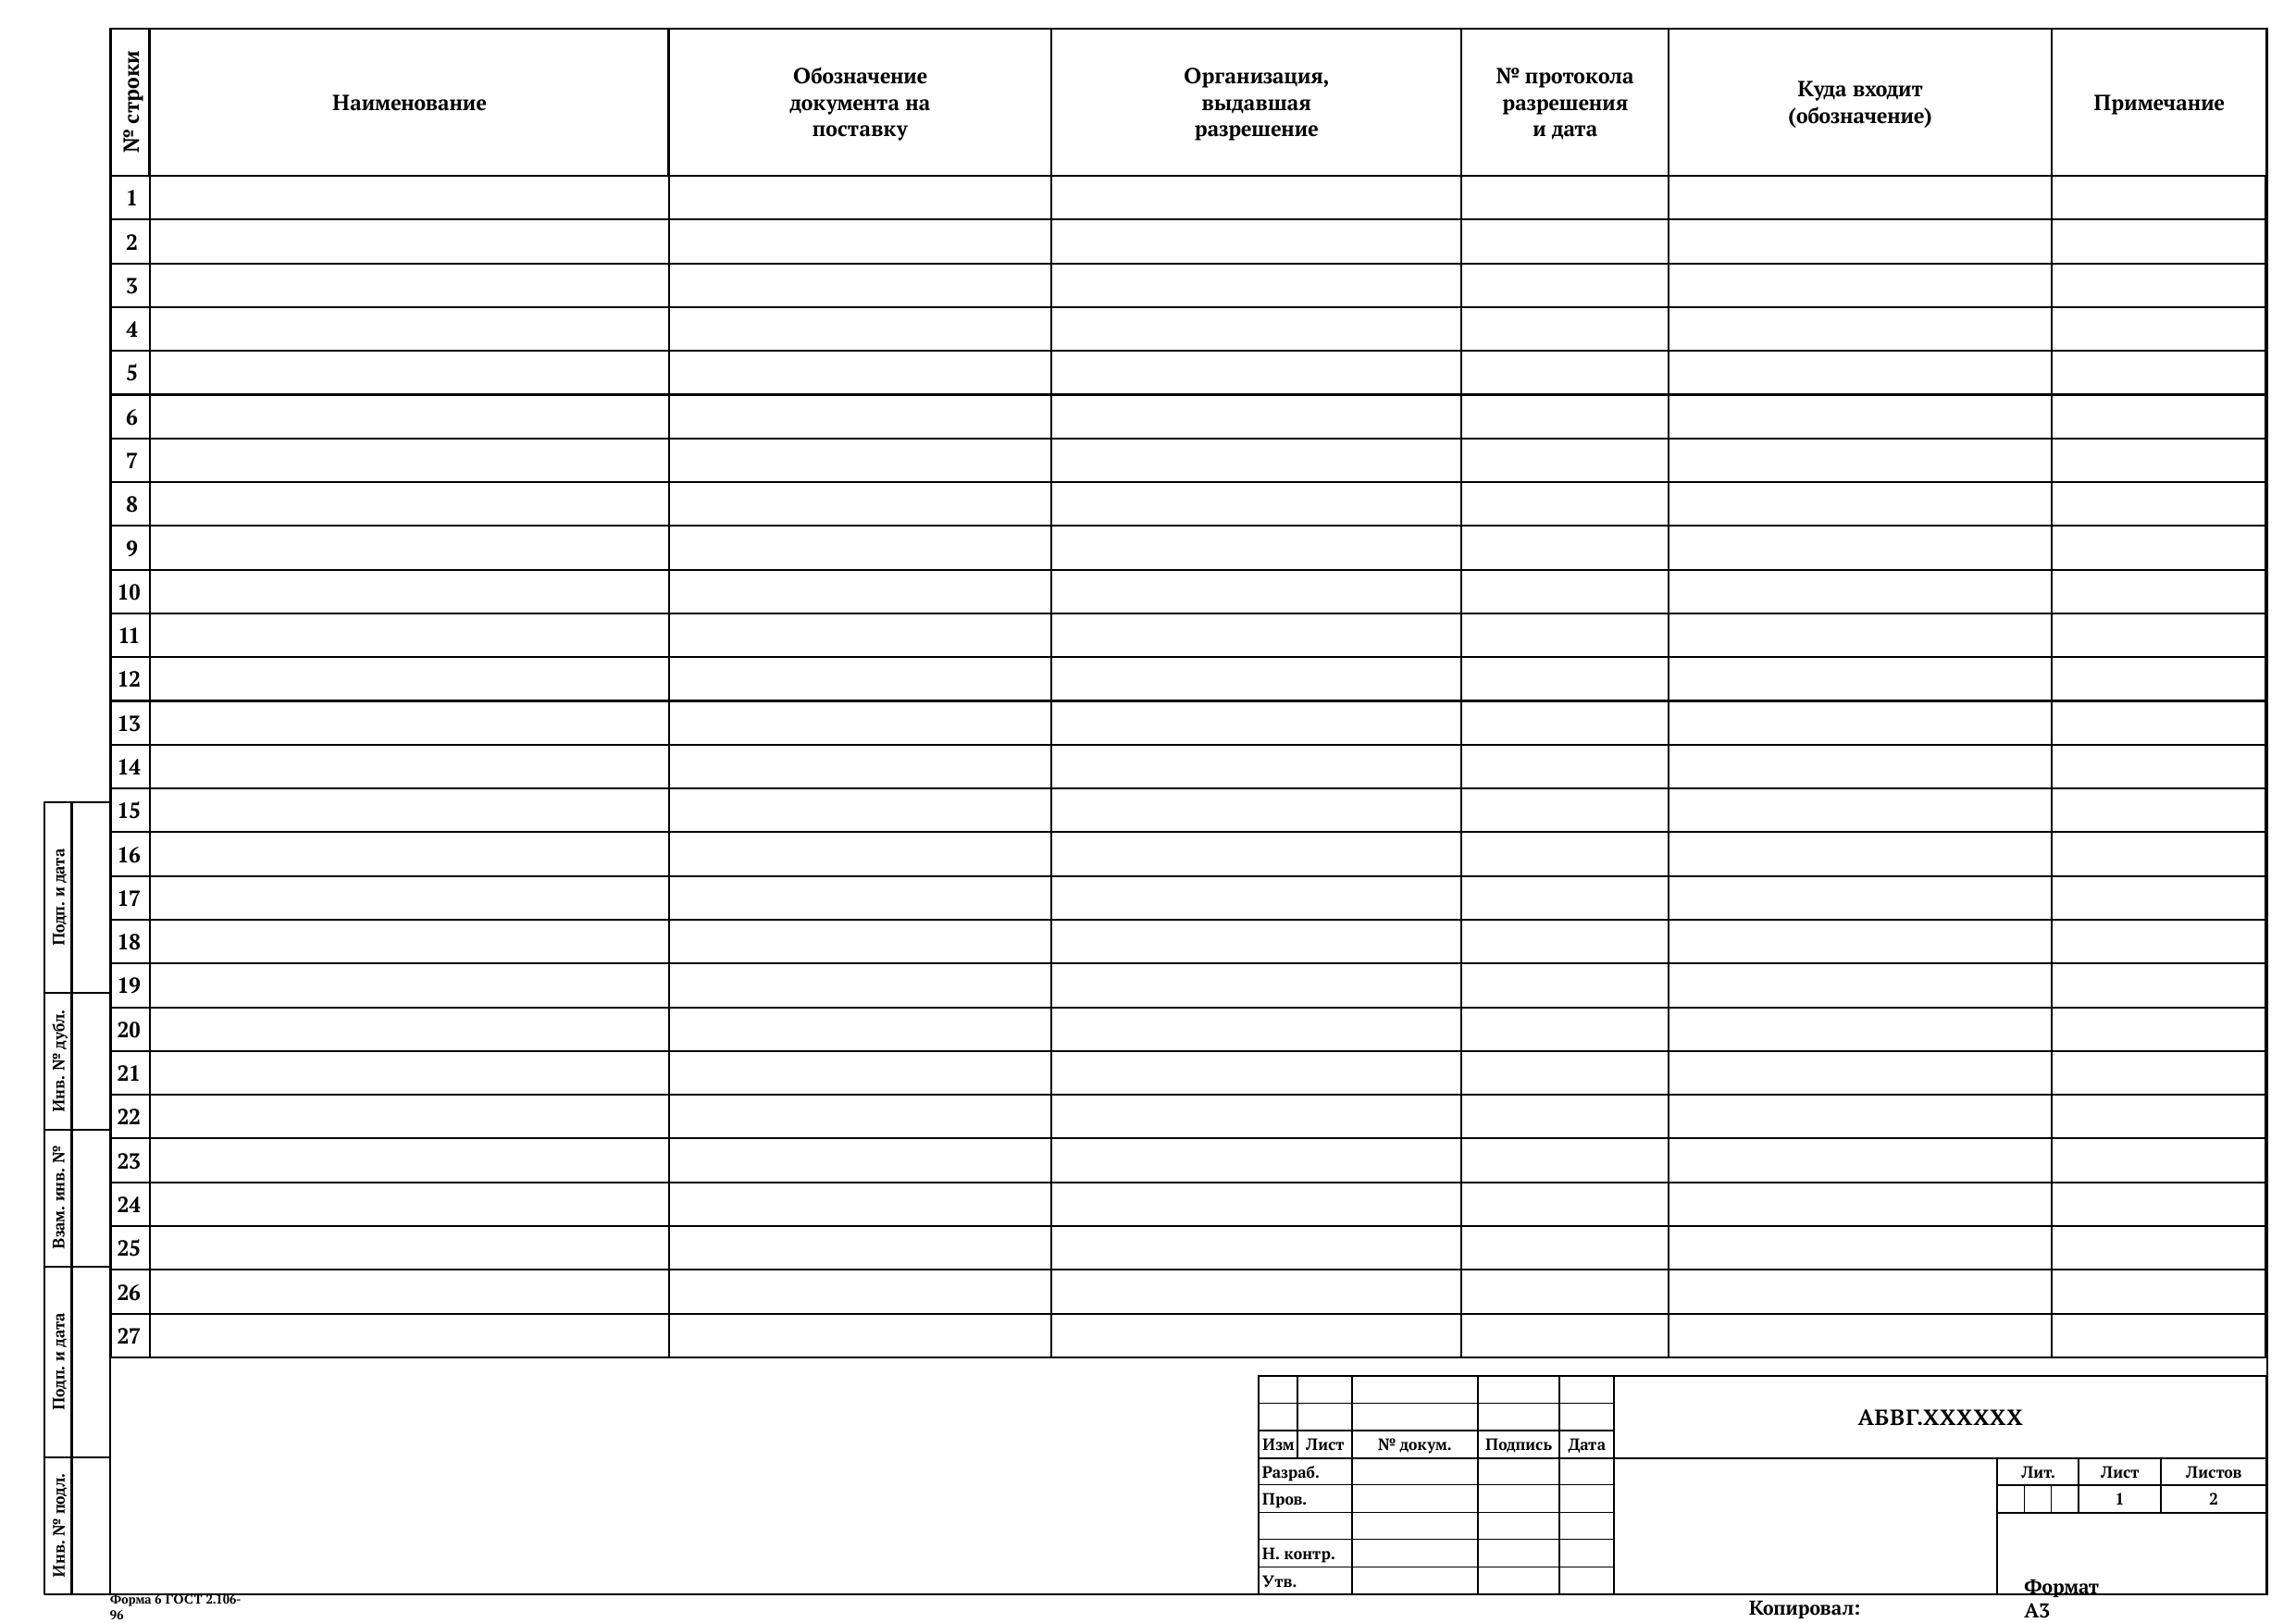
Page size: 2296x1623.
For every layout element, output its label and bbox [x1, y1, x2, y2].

table_cell [1669, 571, 2051, 613]
table_cell [112, 746, 149, 787]
table_cell [670, 483, 1050, 525]
table_cell [1052, 964, 1460, 1006]
table_cell [1462, 571, 1668, 613]
table_cell [112, 1183, 149, 1225]
table_cell [112, 658, 149, 700]
table_cell [1462, 1009, 1668, 1050]
table_cell [670, 1183, 1050, 1225]
table_cell [112, 1270, 149, 1312]
table_cell [112, 1139, 149, 1182]
table_cell [2053, 921, 2265, 962]
table_cell [1462, 1183, 1668, 1225]
table_cell [1462, 220, 1668, 262]
table_cell [670, 1009, 1050, 1050]
table_cell [112, 308, 149, 350]
table_cell [670, 1227, 1050, 1269]
table_cell [1669, 877, 2051, 919]
table_cell [112, 265, 149, 306]
table_header [112, 177, 149, 218]
table_cell [1669, 220, 2051, 262]
table_cell [1669, 614, 2051, 656]
table_cell [151, 308, 668, 350]
table_cell [151, 614, 668, 656]
table_cell [151, 658, 668, 700]
table_cell [2053, 265, 2265, 306]
table_cell [2053, 1096, 2265, 1137]
table_cell [1462, 352, 1668, 393]
table_cell [151, 1227, 668, 1269]
table_cell [670, 352, 1050, 393]
table_header [2053, 177, 2265, 218]
table_cell [2053, 220, 2265, 262]
table_cell [1669, 1052, 2051, 1094]
table_cell [112, 352, 149, 393]
table_cell [670, 746, 1050, 787]
table_cell [1462, 440, 1668, 481]
table_cell [151, 877, 668, 919]
table_cell [1462, 1315, 1668, 1357]
table_cell [1052, 1315, 1460, 1357]
table_cell [112, 1009, 149, 1050]
table_cell [1052, 483, 1460, 525]
table_cell [2053, 1227, 2265, 1269]
table_cell [1669, 964, 2051, 1006]
table_header [1462, 177, 1668, 218]
table_cell [670, 265, 1050, 306]
table_cell [151, 702, 668, 744]
table_cell [151, 352, 668, 393]
table_cell [1669, 921, 2051, 962]
table_cell [112, 220, 149, 262]
table_cell [1669, 833, 2051, 875]
table_cell [1052, 877, 1460, 919]
table_cell [112, 614, 149, 656]
table_cell [1052, 527, 1460, 568]
table_cell [670, 396, 1050, 438]
table_cell [1462, 308, 1668, 350]
table_cell [1462, 265, 1668, 306]
table_cell [112, 527, 149, 568]
table_cell [1052, 833, 1460, 875]
table_cell [2053, 658, 2265, 700]
table_cell [112, 921, 149, 962]
table_cell [151, 1096, 668, 1137]
table_cell [1462, 877, 1668, 919]
table_cell [2053, 746, 2265, 787]
table_cell [1462, 1052, 1668, 1094]
table_cell [670, 702, 1050, 744]
table_cell [2053, 1139, 2265, 1182]
table_cell [2053, 833, 2265, 875]
table_cell [670, 877, 1050, 919]
table_cell [1462, 527, 1668, 568]
table_cell [112, 964, 149, 1006]
table_cell [1052, 746, 1460, 787]
table_cell [1052, 1009, 1460, 1050]
table_cell [670, 921, 1050, 962]
table_cell [151, 789, 668, 831]
table_cell [1052, 1139, 1460, 1182]
table_cell [1669, 1270, 2051, 1312]
table_cell [670, 1270, 1050, 1312]
table_cell [670, 220, 1050, 262]
table_cell [670, 1052, 1050, 1094]
table_cell [1052, 352, 1460, 393]
table_cell [1462, 964, 1668, 1006]
table_cell [1669, 1009, 2051, 1050]
table_cell [112, 440, 149, 481]
table_cell [112, 702, 149, 744]
table_cell [151, 571, 668, 613]
table_cell [670, 789, 1050, 831]
table_cell [2053, 964, 2265, 1006]
table_cell [151, 1315, 668, 1357]
table_cell [670, 571, 1050, 613]
table_cell [151, 833, 668, 875]
table_cell [1052, 265, 1460, 306]
table_cell [112, 1227, 149, 1269]
table_cell [1669, 658, 2051, 700]
table_cell [1052, 1096, 1460, 1137]
table_cell [1462, 483, 1668, 525]
table_cell [1462, 1096, 1668, 1137]
table_cell [151, 220, 668, 262]
table_cell [1052, 1227, 1460, 1269]
table_cell [1462, 614, 1668, 656]
table_cell [151, 964, 668, 1006]
table_cell [1669, 483, 2051, 525]
table_cell [1669, 527, 2051, 568]
table_cell [1462, 789, 1668, 831]
table_cell [2053, 1009, 2265, 1050]
table_cell [1669, 1227, 2051, 1269]
table_cell [2053, 571, 2265, 613]
table_cell [1462, 396, 1668, 438]
table_cell [1052, 1270, 1460, 1312]
table_cell [2053, 527, 2265, 568]
table_cell [112, 789, 149, 831]
table_cell [1052, 789, 1460, 831]
table_cell [1052, 658, 1460, 700]
table_cell [670, 1315, 1050, 1357]
table_cell [151, 1052, 668, 1094]
table_cell [1052, 702, 1460, 744]
table_cell [112, 571, 149, 613]
table_cell [2053, 702, 2265, 744]
table_cell [151, 746, 668, 787]
table_cell [2053, 789, 2265, 831]
table_cell [1462, 746, 1668, 787]
table_cell [2053, 308, 2265, 350]
table_cell [112, 833, 149, 875]
table_cell [670, 658, 1050, 700]
table_cell [1669, 1139, 2051, 1182]
table_cell [1669, 1096, 2051, 1137]
table_cell [112, 877, 149, 919]
table_cell [670, 1096, 1050, 1137]
table_cell [2053, 877, 2265, 919]
table_cell [151, 1270, 668, 1312]
table_cell [1462, 1139, 1668, 1182]
table_cell [151, 1139, 668, 1182]
table_cell [1052, 396, 1460, 438]
table_cell [1669, 789, 2051, 831]
table_cell [112, 1315, 149, 1357]
table_cell [151, 483, 668, 525]
table_cell [2053, 483, 2265, 525]
table_cell [151, 440, 668, 481]
table_cell [112, 396, 149, 438]
table_cell [1052, 1183, 1460, 1225]
table_cell [1669, 396, 2051, 438]
table_cell [151, 265, 668, 306]
table_cell [1052, 440, 1460, 481]
table_header [670, 177, 1050, 218]
table_cell [151, 396, 668, 438]
table_cell [1462, 658, 1668, 700]
table_cell [1052, 1052, 1460, 1094]
table_cell [1669, 702, 2051, 744]
table_cell [670, 440, 1050, 481]
table_cell [670, 308, 1050, 350]
table_cell [2053, 614, 2265, 656]
table_cell [1669, 265, 2051, 306]
table_cell [151, 527, 668, 568]
table_cell [1462, 1227, 1668, 1269]
table_cell [1462, 833, 1668, 875]
table_cell [670, 1139, 1050, 1182]
table_cell [1669, 308, 2051, 350]
table_cell [2053, 1315, 2265, 1357]
table_cell [2053, 1052, 2265, 1094]
table_cell [670, 527, 1050, 568]
table_cell [1462, 702, 1668, 744]
table_cell [1669, 440, 2051, 481]
table_cell [1669, 746, 2051, 787]
table_cell [1462, 1270, 1668, 1312]
table_cell [151, 1183, 668, 1225]
table_cell [2053, 352, 2265, 393]
table_cell [1052, 614, 1460, 656]
table_cell [1052, 308, 1460, 350]
table_cell [1462, 921, 1668, 962]
table_cell [2053, 440, 2265, 481]
table_cell [1052, 921, 1460, 962]
table_cell [670, 614, 1050, 656]
table_cell [2053, 396, 2265, 438]
table_cell [112, 483, 149, 525]
table_cell [1052, 571, 1460, 613]
table_header [1052, 177, 1460, 218]
table_cell [112, 1052, 149, 1094]
table_cell [1669, 1183, 2051, 1225]
table_header [151, 177, 668, 218]
table_cell [1669, 352, 2051, 393]
table_cell [670, 833, 1050, 875]
table_cell [1669, 1315, 2051, 1357]
table_cell [2053, 1270, 2265, 1312]
table_cell [2053, 1183, 2265, 1225]
table_cell [1052, 220, 1460, 262]
table_header [1669, 177, 2051, 218]
table_cell [670, 964, 1050, 1006]
table_cell [151, 1009, 668, 1050]
table_cell [112, 1096, 149, 1137]
table_cell [151, 921, 668, 962]
